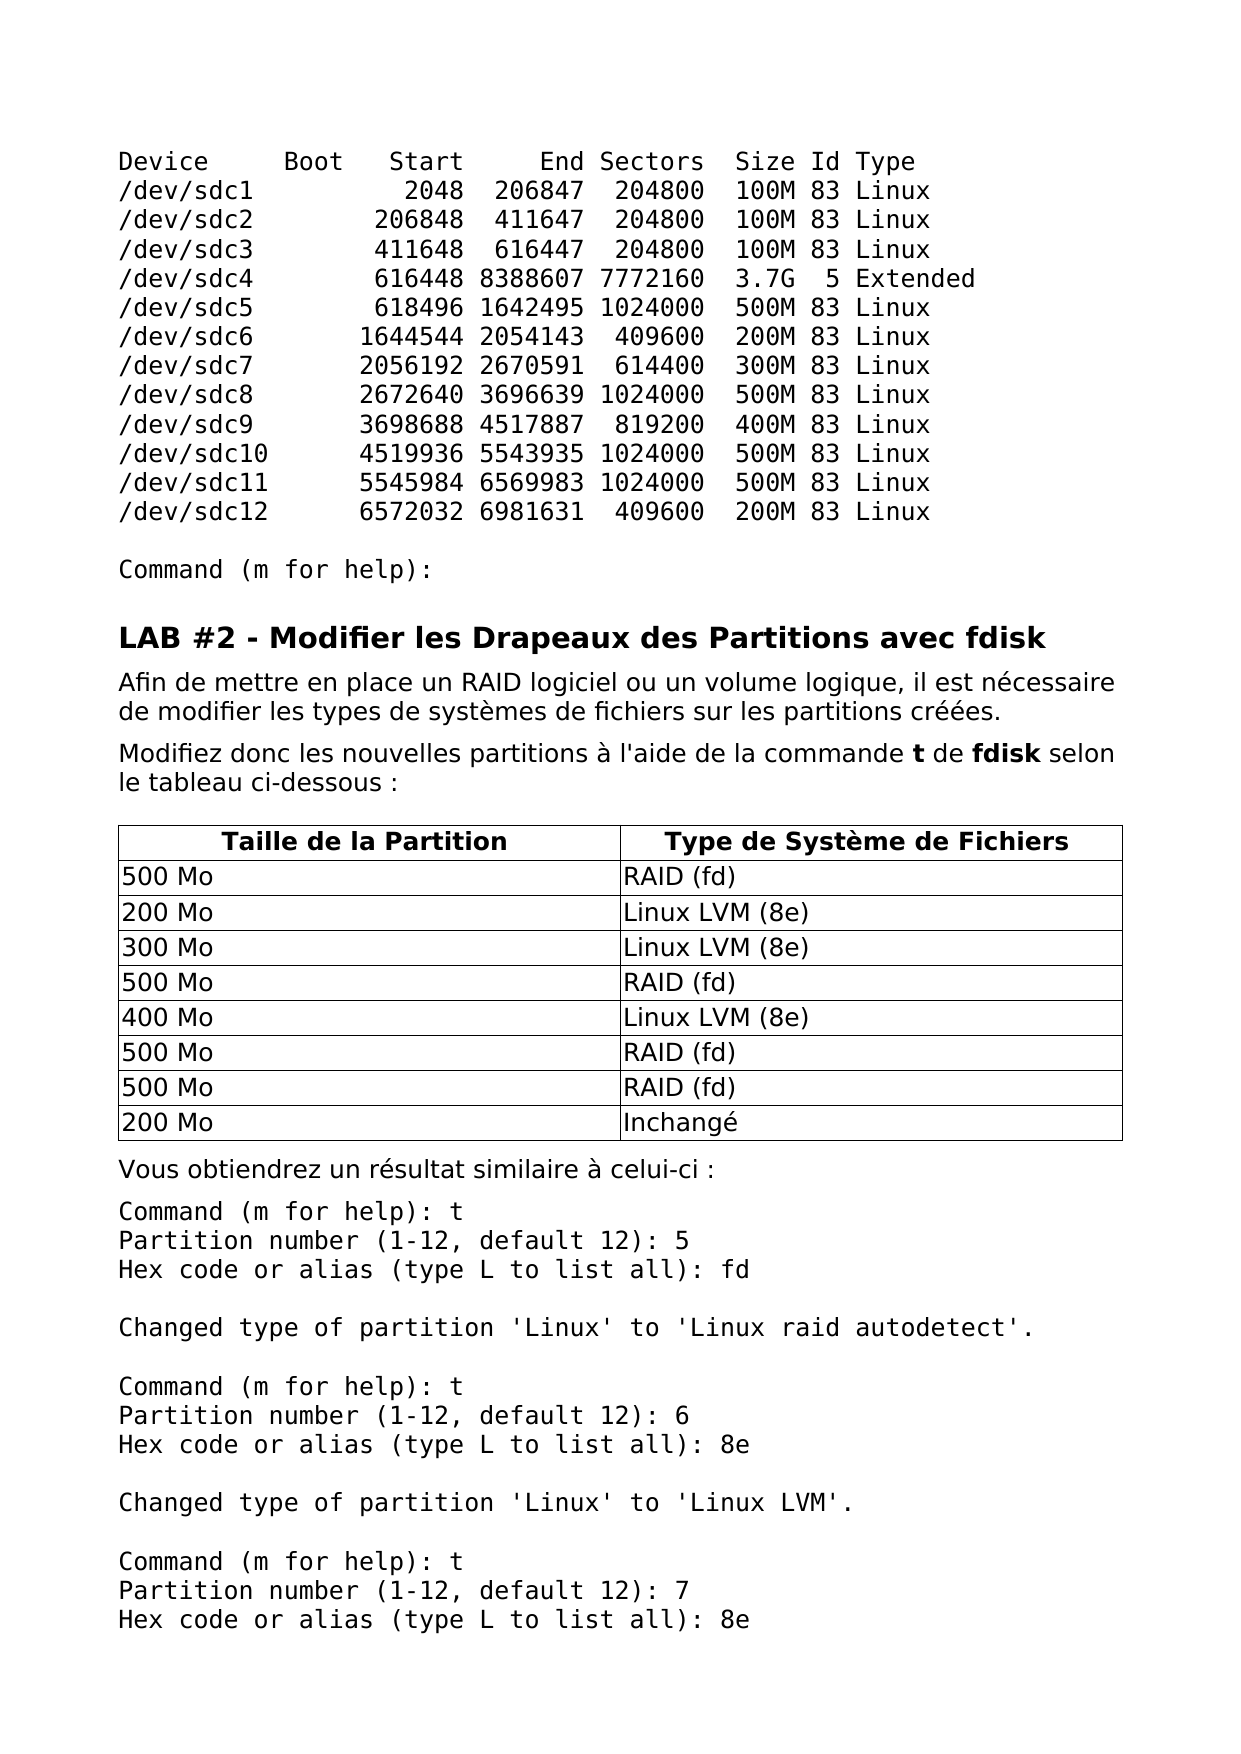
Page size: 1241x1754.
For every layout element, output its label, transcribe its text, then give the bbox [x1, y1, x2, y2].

table_cell RAID (fd) [621, 1071, 1122, 1105]
table_header Type de Système de Fichiers [621, 826, 1122, 859]
table_cell RAID (fd) [621, 861, 1122, 895]
table_cell Linux LVM (8e) [621, 931, 1122, 965]
table_cell Linux LVM (8e) [621, 1001, 1122, 1035]
table_cell 500 Mo [119, 861, 620, 895]
table_cell RAID (fd) [621, 1036, 1122, 1070]
table_cell 500 Mo [119, 1036, 620, 1070]
table_cell 200 Mo [119, 896, 620, 930]
text Modifiez donc les nouvelles partitions à l'aide de la commande t de fdisk selon le tableau ci-dessous : [118, 739, 1122, 797]
table_cell 500 Mo [119, 966, 620, 1000]
table_cell Linux LVM (8e) [621, 896, 1122, 930]
table_cell RAID (fd) [621, 966, 1122, 1000]
text Command (m for help): t Partition number (1-12, default 12): 5 Hex code or alias (type L to list all): fd Changed type of partition 'Linux' to 'Linux raid autodetect'. Command (m for help): t Partition number (1-12, default 12): 6 Hex code or alias (type L to list all): 8e Changed type of partition 'Linux' to 'Linux LVM'. Command (m for help): t Partition number (1-12, default 12): 7 Hex code or alias (type L to list all): 8e [118, 1197, 1122, 1634]
text Device Boot Start End Sectors Size Id Type /dev/sdc1 2048 206847 204800 100M 83 Linux /dev/sdc2 206848 411647 204800 100M 83 Linux /dev/sdc3 411648 616447 204800 100M 83 Linux /dev/sdc4 616448 8388607 7772160 3.7G 5 Extended /dev/sdc5 618496 1642495 1024000 500M 83 Linux /dev/sdc6 1644544 2054143 409600 200M 83 Linux /dev/sdc7 2056192 2670591 614400 300M 83 Linux /dev/sdc8 2672640 3696639 1024000 500M 83 Linux /dev/sdc9 3698688 4517887 819200 400M 83 Linux /dev/sdc10 4519936 5543935 1024000 500M 83 Linux /dev/sdc11 5545984 6569983 1024000 500M 83 Linux /dev/sdc12 6572032 6981631 409600 200M 83 Linux Command (m for help): [118, 118, 1122, 585]
table_cell 500 Mo [119, 1071, 620, 1105]
table_cell 300 Mo [119, 931, 620, 965]
table_header Taille de la Partition [119, 826, 620, 859]
table_cell Inchangé [621, 1106, 1122, 1140]
table_cell 400 Mo [119, 1001, 620, 1035]
text Afin de mettre en place un RAID logiciel ou un volume logique, il est nécessaire de modifier les types de systèmes de fichiers sur les partitions créées. [118, 668, 1122, 726]
text Vous obtiendrez un résultat similaire à celui-ci : [118, 1155, 1122, 1184]
table_cell 200 Mo [119, 1106, 620, 1140]
subtitle LAB #2 - Modifier les Drapeaux des Partitions avec fdisk [118, 622, 1122, 656]
